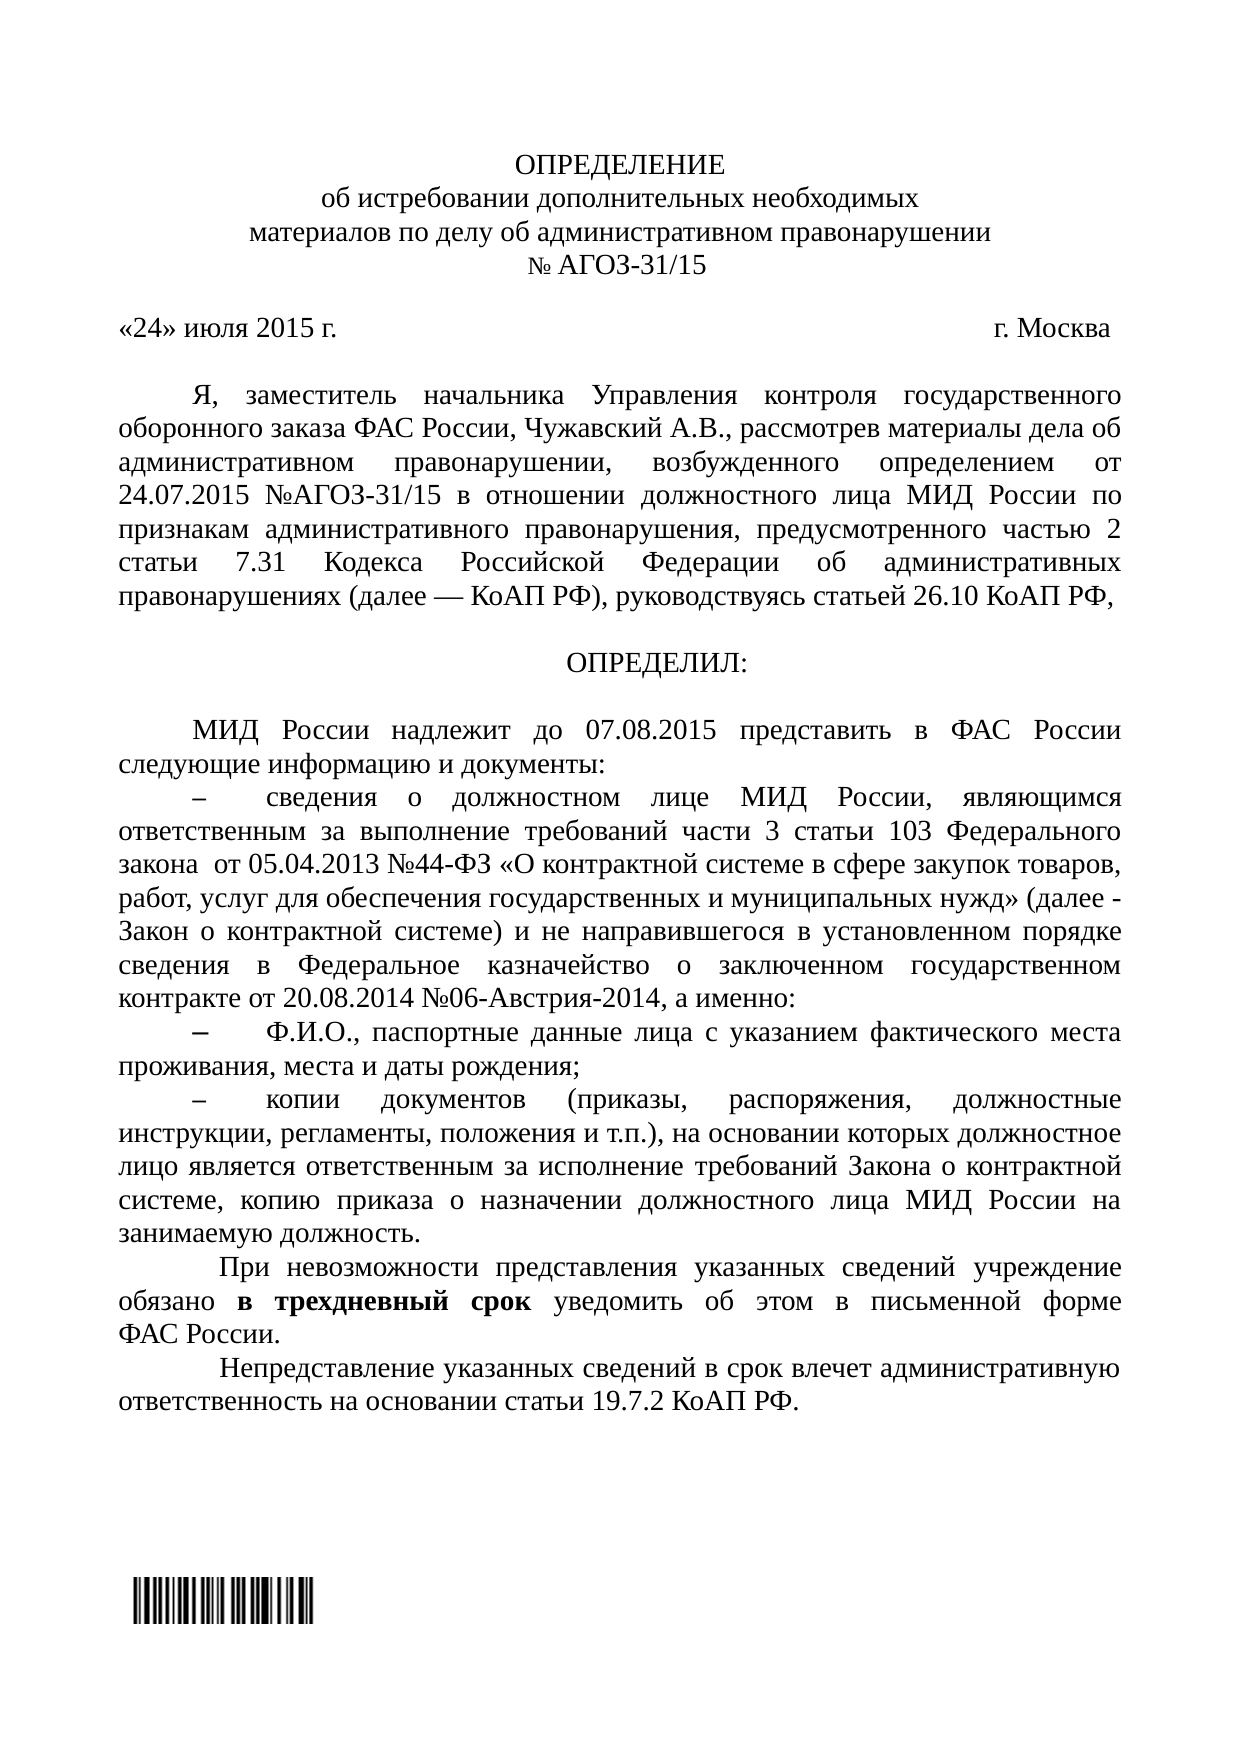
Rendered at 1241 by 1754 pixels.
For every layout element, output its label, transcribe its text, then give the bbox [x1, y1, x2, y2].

list сведения о должностном лице МИД России, являющимся ответственным за выполнение требований части 3 статьи 103 Федерального закона от 05.04.2013 №44-ФЗ «О контрактной системе в сфере закупок товаров, работ, услуг для обеспечения государственных и муниципальных нужд» (далее - Закон о контрактной системе) и не направившегося в установленном порядке сведения в Федеральное казначейство о заключенном государственном контракте от 20.08.2014 №06-Австрия-2014, а именно: [118, 779, 1122, 1014]
list При невозможности представления указанных сведений учреждение обязано в трехдневный срок уведомить об этом в письменной форме ФАС России. [118, 1249, 1122, 1350]
text № АГОЗ-31/15 [118, 247, 1122, 281]
text Я, заместитель начальника Управления контроля государственного оборонного заказа ФАС России, Чужавский А.В., рассмотрев материалы дела об административном правонарушении, возбужденного определением от 24.07.2015 №АГОЗ-31/15 в отношении должностного лица МИД России по признакам административного правонарушения, предусмотренного частью 2 статьи 7.31 Кодекса Российской Федерации об административных правонарушениях (далее — КоАП РФ), руководствуясь статьей 26.10 КоАП РФ, [118, 377, 1122, 612]
list копии документов (приказы, распоряжения, должностные инструкции, регламенты, положения и т.п.), на основании которых должностное лицо является ответственным за исполнение требований Закона о контрактной системе, копию приказа о назначении должностного лица МИД России на занимаемую должность. [118, 1081, 1122, 1249]
text «24» июля 2015 г. г. Москва [118, 310, 1122, 343]
text ОПРЕДЕЛЕНИЕ [118, 147, 1122, 180]
picture [118, 1577, 331, 1624]
text ОПРЕДЕЛИЛ: [118, 645, 1122, 679]
text МИД России надлежит до 07.08.2015 представить в ФАС России следующие информацию и документы: [118, 712, 1122, 779]
list Непредставление указанных сведений в срок влечет административную ответственность на основании статьи 19.7.2 КоАП РФ. [118, 1350, 1122, 1417]
text материалов по делу об административном правонарушении [118, 214, 1122, 247]
list Ф.И.О., паспортные данные лица с указанием фактического места проживания, места и даты рождения; [118, 1014, 1122, 1081]
text об истребовании дополнительных необходимых [118, 180, 1122, 214]
